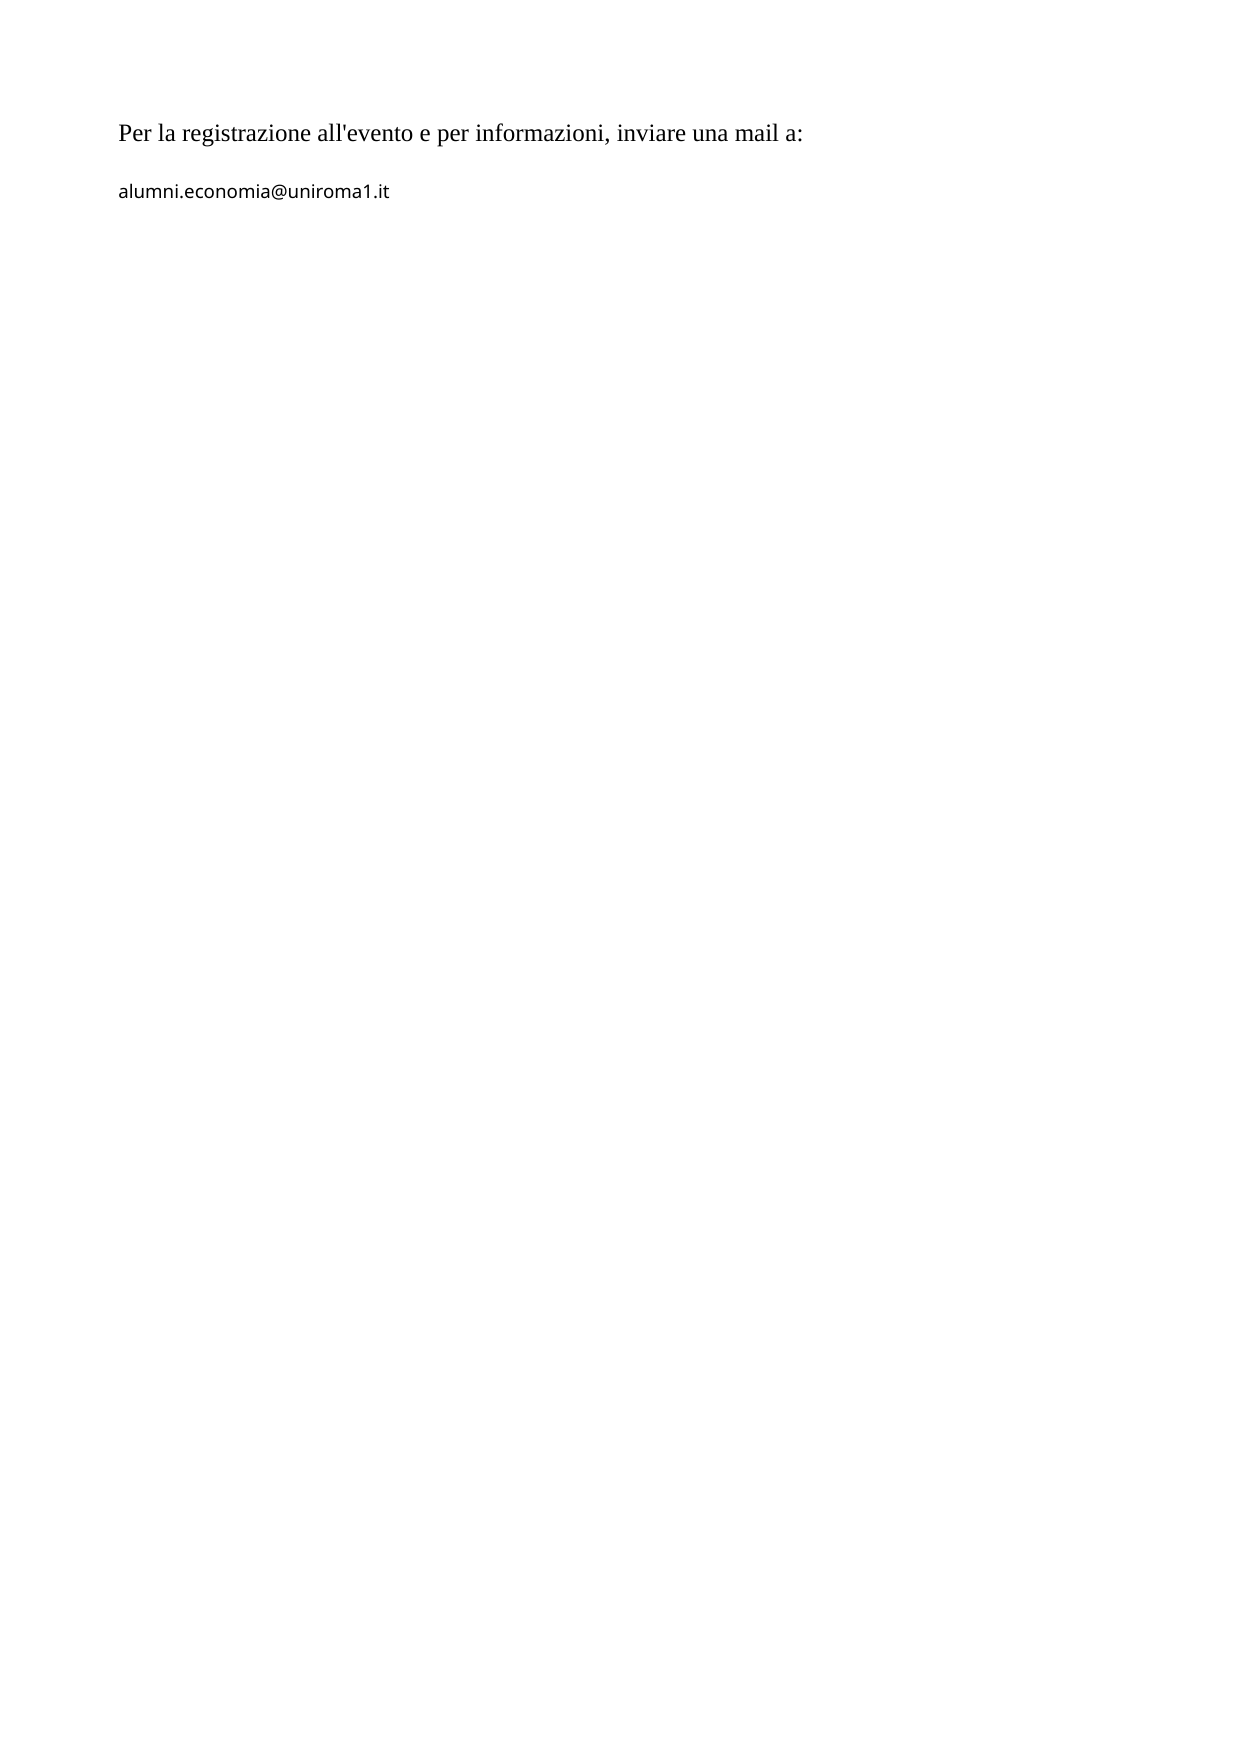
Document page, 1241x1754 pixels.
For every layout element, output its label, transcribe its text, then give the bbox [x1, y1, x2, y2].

text Per la registrazione all'evento e per informazioni, inviare una mail a: [118, 118, 1122, 147]
text alumni.economia@uniroma1.it [118, 176, 1122, 204]
